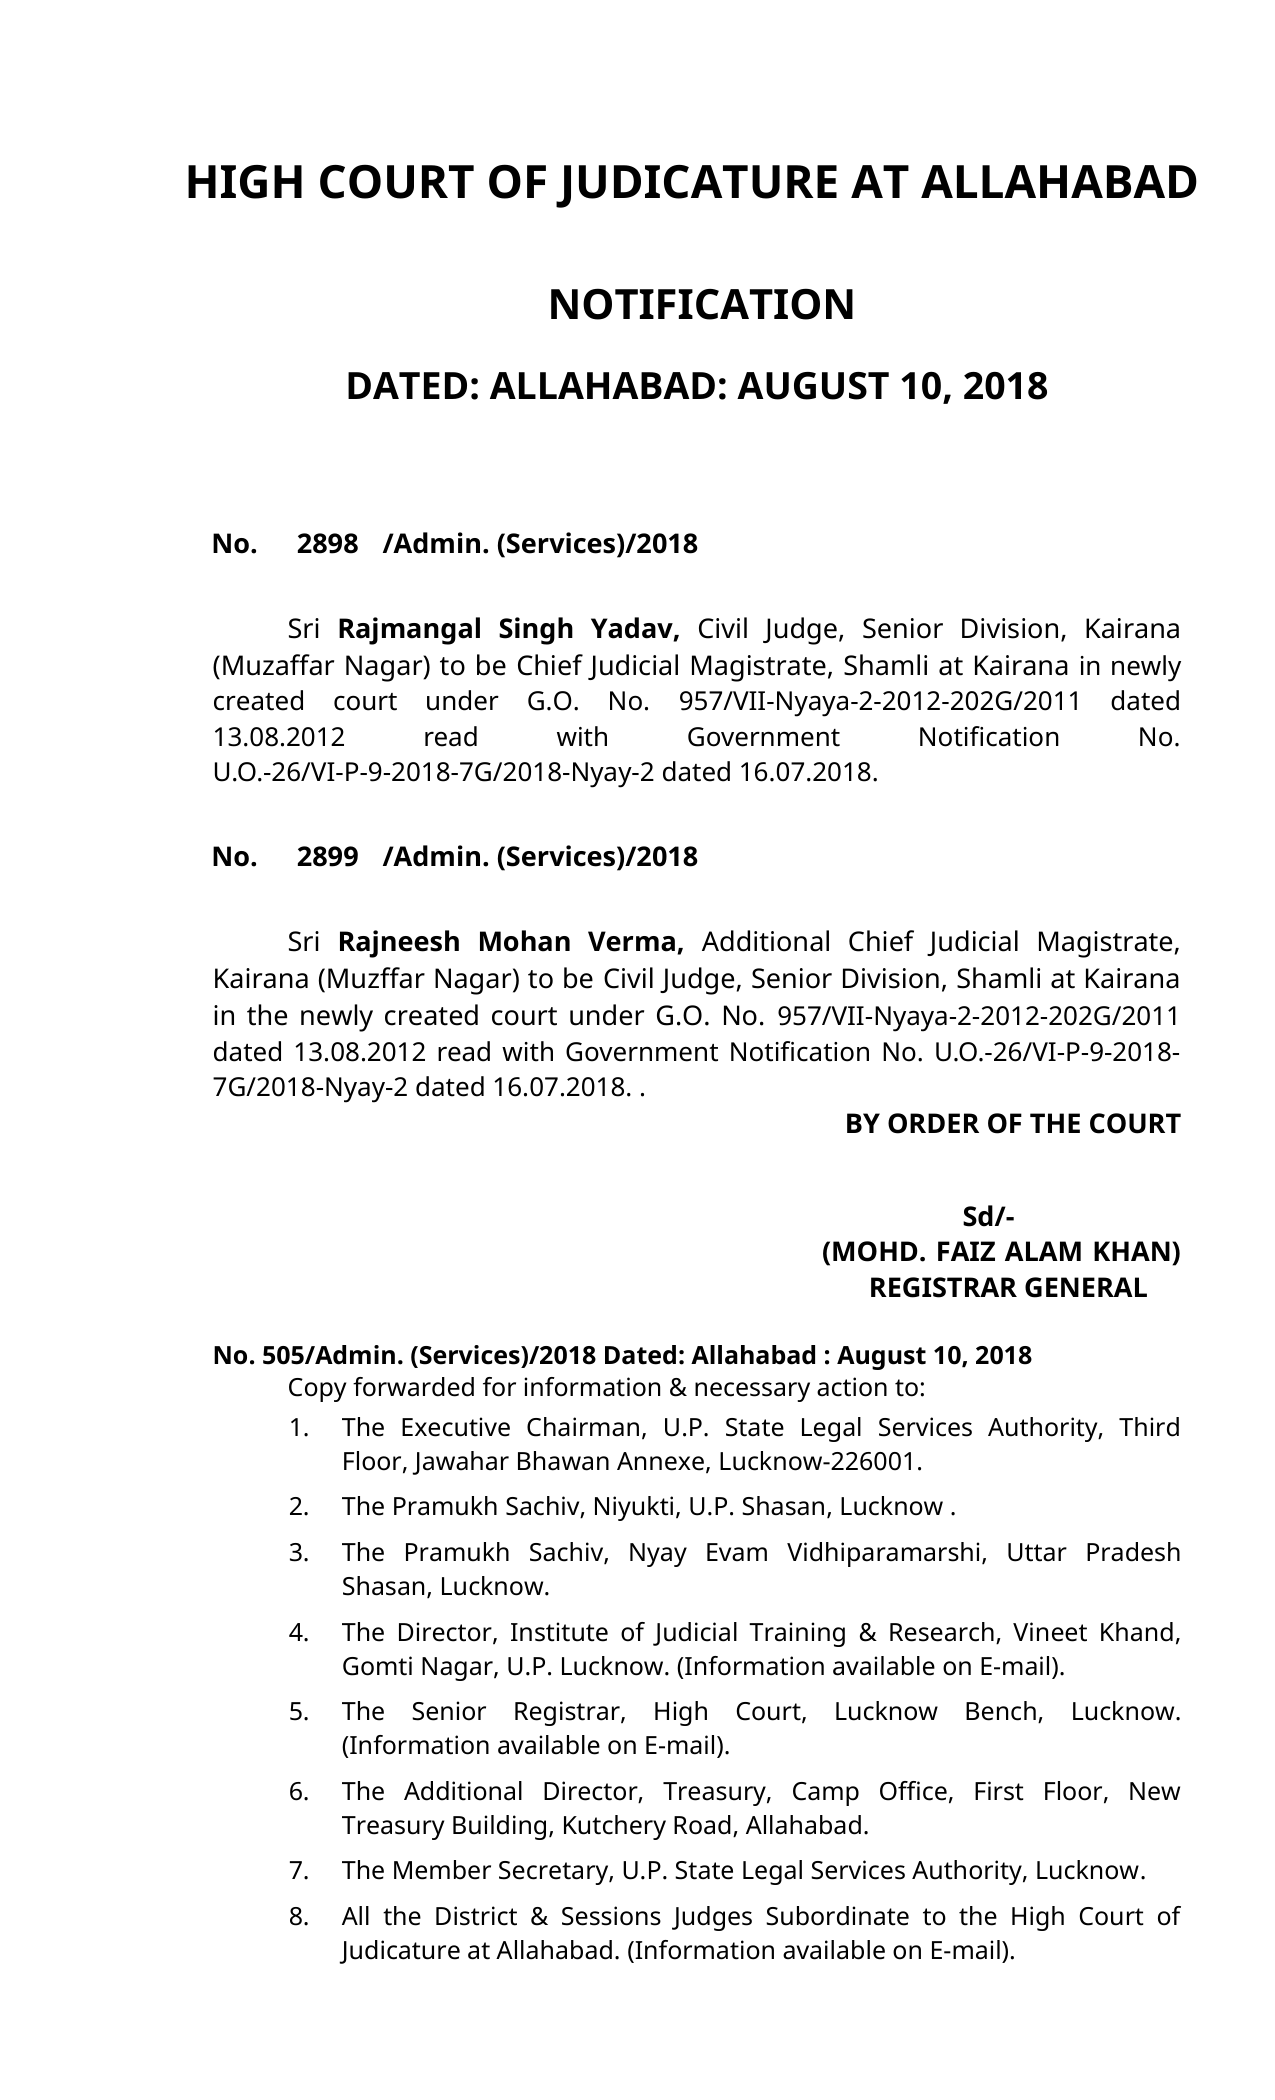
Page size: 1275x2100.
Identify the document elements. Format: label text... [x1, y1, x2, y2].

table_header 2899 [284, 826, 371, 886]
table_header The Executive Chairman, U.P. State Legal Services Authority, Third Floor, Jawahar Bhawan Annexe, Lucknow-226001. [336, 1404, 1188, 1483]
table_cell The Pramukh Sachiv, Nyay Evam Vidhiparamarshi, Uttar Pradesh Shasan, Lucknow. [336, 1529, 1188, 1608]
text (MOHD. FAIZ ALAM KHAN) REGISTRAR GENERAL [212, 1232, 1181, 1306]
subtitle DATED: ALLAHABAD: AUGUST 10, 2018 [212, 360, 1181, 411]
table_header No. [200, 513, 284, 572]
text Sri Rajneesh Mohan Verma, Additional Chief Judicial Magistrate, Kairana (Muzffar Nagar) to be Civil Judge, Senior Division, Shamli at Kairana in the newly created court under G.O. No. 957/VII-Nyaya-2-2012-202G/2011 dated 13.08.2012 read with Government Notification No. U.O.-26/VI-P-9-2018-7G/2018-Nyay-2 dated 16.07.2018. . [212, 923, 1181, 1104]
table_header /Admin. (Services)/2018 [371, 513, 770, 572]
title HIGH COURT OF JUDICATURE AT ALLAHABAD [175, 150, 1209, 212]
table_header [283, 1404, 336, 1483]
table_cell [283, 1483, 336, 1529]
table_cell All the District & Sessions Judges Subordinate to the High Court of Judicature at Allahabad. (Information available on E-mail). [336, 1893, 1188, 1972]
table_cell The Pramukh Sachiv, Niyukti, U.P. Shasan, Lucknow . [336, 1483, 1188, 1529]
table_cell [283, 1609, 336, 1688]
text Sd/- [212, 1205, 1181, 1232]
table_cell The Additional Director, Treasury, Camp Office, First Floor, New Treasury Building, Kutchery Road, Allahabad. [336, 1768, 1188, 1847]
text Copy forwarded for information & necessary action to: [212, 1370, 1181, 1404]
table_cell The Director, Institute of Judicial Training & Research, Vineet Khand, Gomti Nagar, U.P. Lucknow. (Information available on E-mail). [336, 1609, 1188, 1688]
table_cell The Member Secretary, U.P. State Legal Services Authority, Lucknow. [336, 1847, 1188, 1893]
text BY ORDER OF THE COURT [212, 1104, 1181, 1141]
table_header No. [200, 826, 284, 886]
table_header 2898 [284, 513, 371, 572]
table_cell [283, 1893, 336, 1972]
text Sri Rajmangal Singh Yadav, Civil Judge, Senior Division, Kairana (Muzaffar Nagar) to be Chief Judicial Magistrate, Shamli at Kairana in newly created court under G.O. No. 957/VII-Nyaya-2-2012-202G/2011 dated 13.08.2012 read with Government Notification No. U.O.-26/VI-P-9-2018-7G/2018-Nyay-2 dated 16.07.2018. [212, 609, 1181, 789]
table_cell [283, 1688, 336, 1768]
table_header /Admin. (Services)/2018 [371, 826, 770, 886]
table_cell The Senior Registrar, High Court, Lucknow Bench, Lucknow. (Information available on E-mail). [336, 1688, 1188, 1768]
table_cell [283, 1847, 336, 1893]
table_cell [283, 1529, 336, 1608]
text No. 505/Admin. (Services)/2018 Dated: Allahabad : August 10, 2018 [62, 1343, 1181, 1370]
subtitle NOTIFICATION [212, 275, 1181, 332]
table_cell [283, 1768, 336, 1847]
